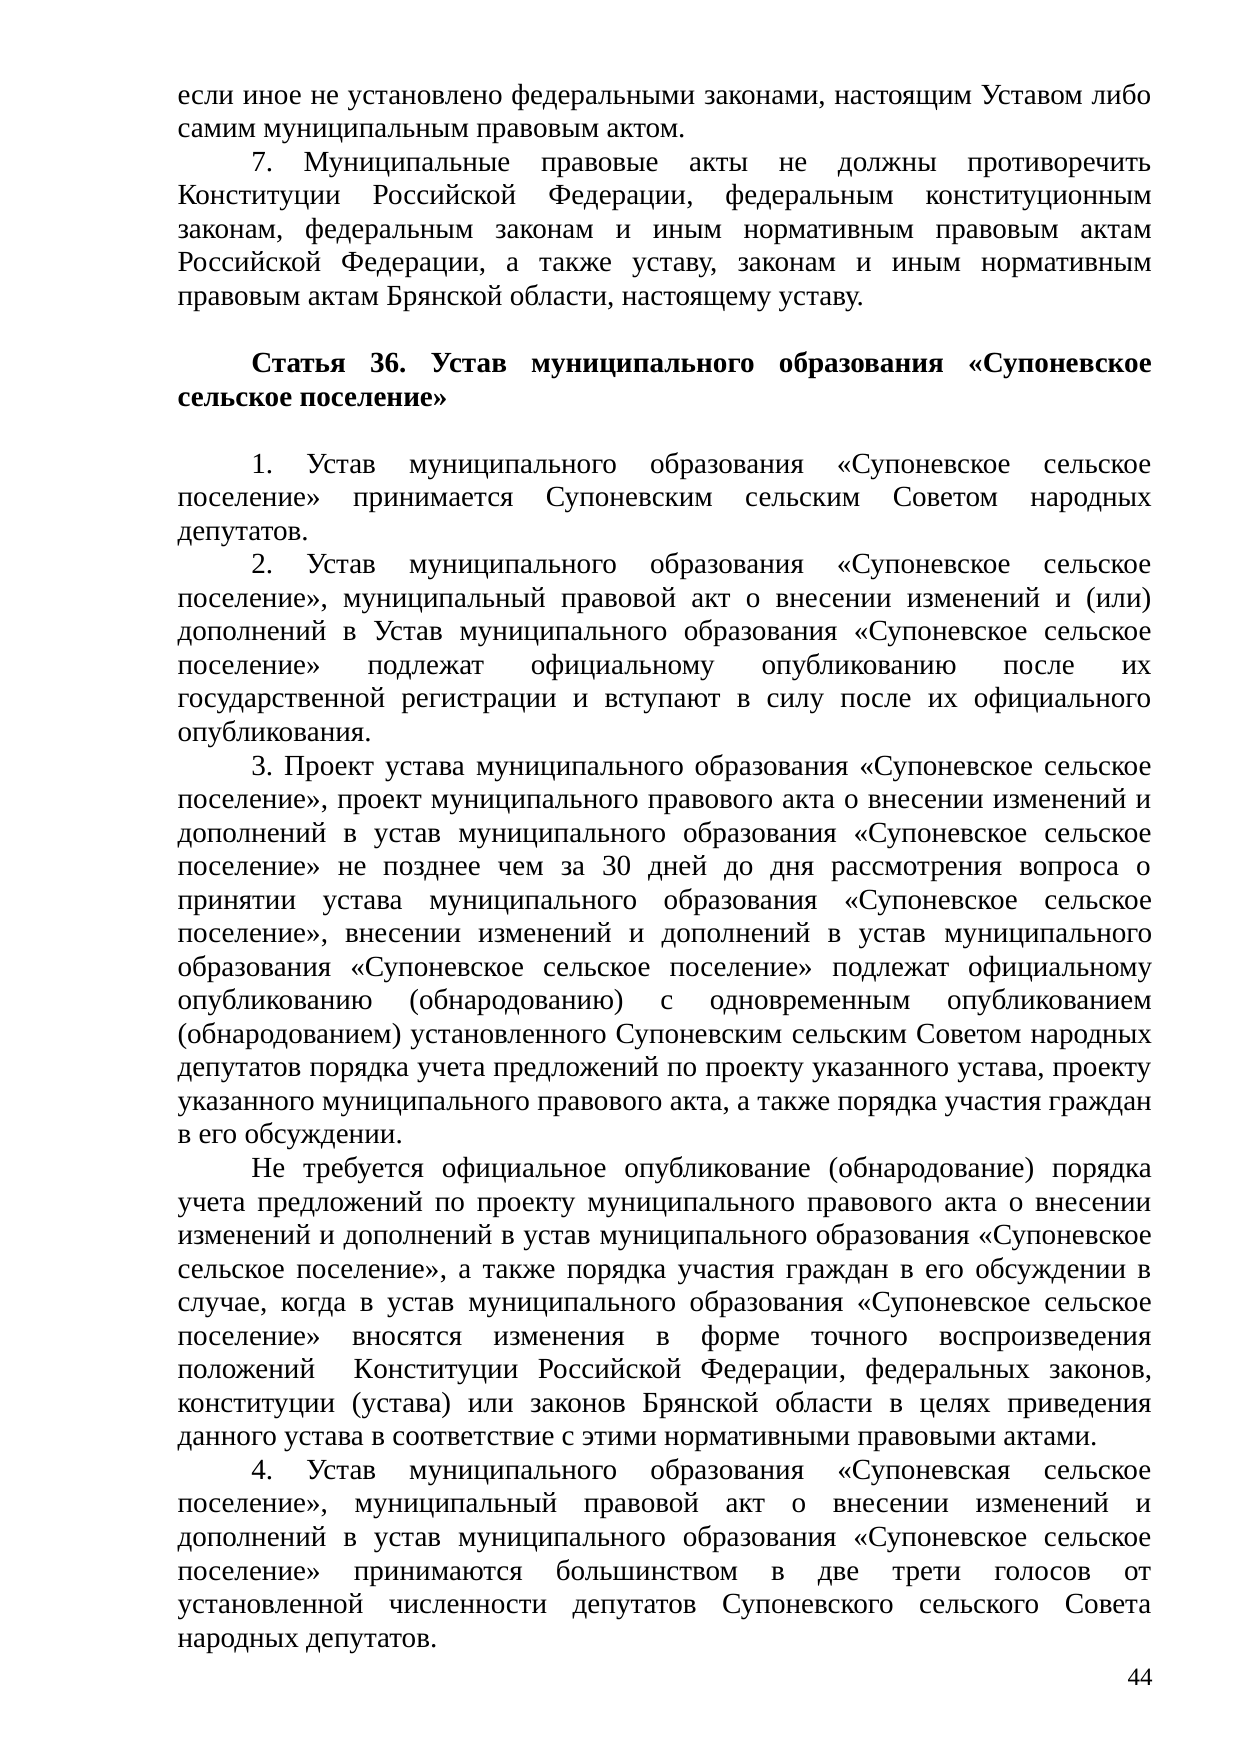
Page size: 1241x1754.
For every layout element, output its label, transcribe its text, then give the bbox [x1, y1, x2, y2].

text если иное не установлено федеральными законами, настоящим Уставом либо самим муниципальным правовым актом. [177, 77, 1152, 144]
text 4. Устав муниципального образования «Супоневская сельское поселение», муниципальный правовой акт о внесении изменений и дополнений в устав муниципального образования «Супоневское сельское поселение» принимаются большинством в две трети голосов от установленной численности депутатов Супоневского сельского Совета народных депутатов. [177, 1452, 1152, 1653]
text Статья 36. Устав муниципального образования «Супоневское сельское поселение» [177, 345, 1152, 412]
text 3. Проект устава муниципального образования «Супоневское сельское поселение», проект муниципального правового акта о внесении изменений и дополнений в устав муниципального образования «Супоневское сельское поселение» не позднее чем за 30 дней до дня рассмотрения вопроса о принятии устава муниципального образования «Супоневское сельское поселение», внесении изменений и дополнений в устав муниципального образования «Супоневское сельское поселение» подлежат официальному опубликованию (обнародованию) с одновременным опубликованием (обнародованием) установленного Супоневским сельским Советом народных депутатов порядка учета предложений по проекту указанного устава, проекту указанного муниципального правового акта, а также порядка участия граждан в его обсуждении. [177, 748, 1152, 1150]
text 7. Муниципальные правовые акты не должны противоречить Конституции Российской Федерации, федеральным конституционным законам, федеральным законам и иным нормативным правовым актам Российской Федерации, а также уставу, законам и иным нормативным правовым актам Брянской области, настоящему уставу. [177, 144, 1152, 312]
text 2. Устав муниципального образования «Супоневское сельское поселение», муниципальный правовой акт о внесении изменений и (или) дополнений в Устав муниципального образования «Супоневское сельское поселение» подлежат официальному опубликованию после их государственной регистрации и вступают в силу после их официального опубликования. [177, 546, 1152, 748]
text 1. Устав муниципального образования «Супоневское сельское поселение» принимается Супоневским сельским Советом народных депутатов. [177, 446, 1152, 546]
text Не требуется официальное опубликование (обнародование) порядка учета предложений по проекту муниципального правового акта о внесении изменений и дополнений в устав муниципального образования «Супоневское сельское поселение», а также порядка участия граждан в его обсуждении в случае, когда в устав муниципального образования «Супоневское сельское поселение» вносятся изменения в форме точного воспроизведения положений Конституции Российской Федерации, федеральных законов, конституции (устава) или законов Брянской области в целях приведения данного устава в соответствие с этими нормативными правовыми актами. [177, 1150, 1152, 1452]
